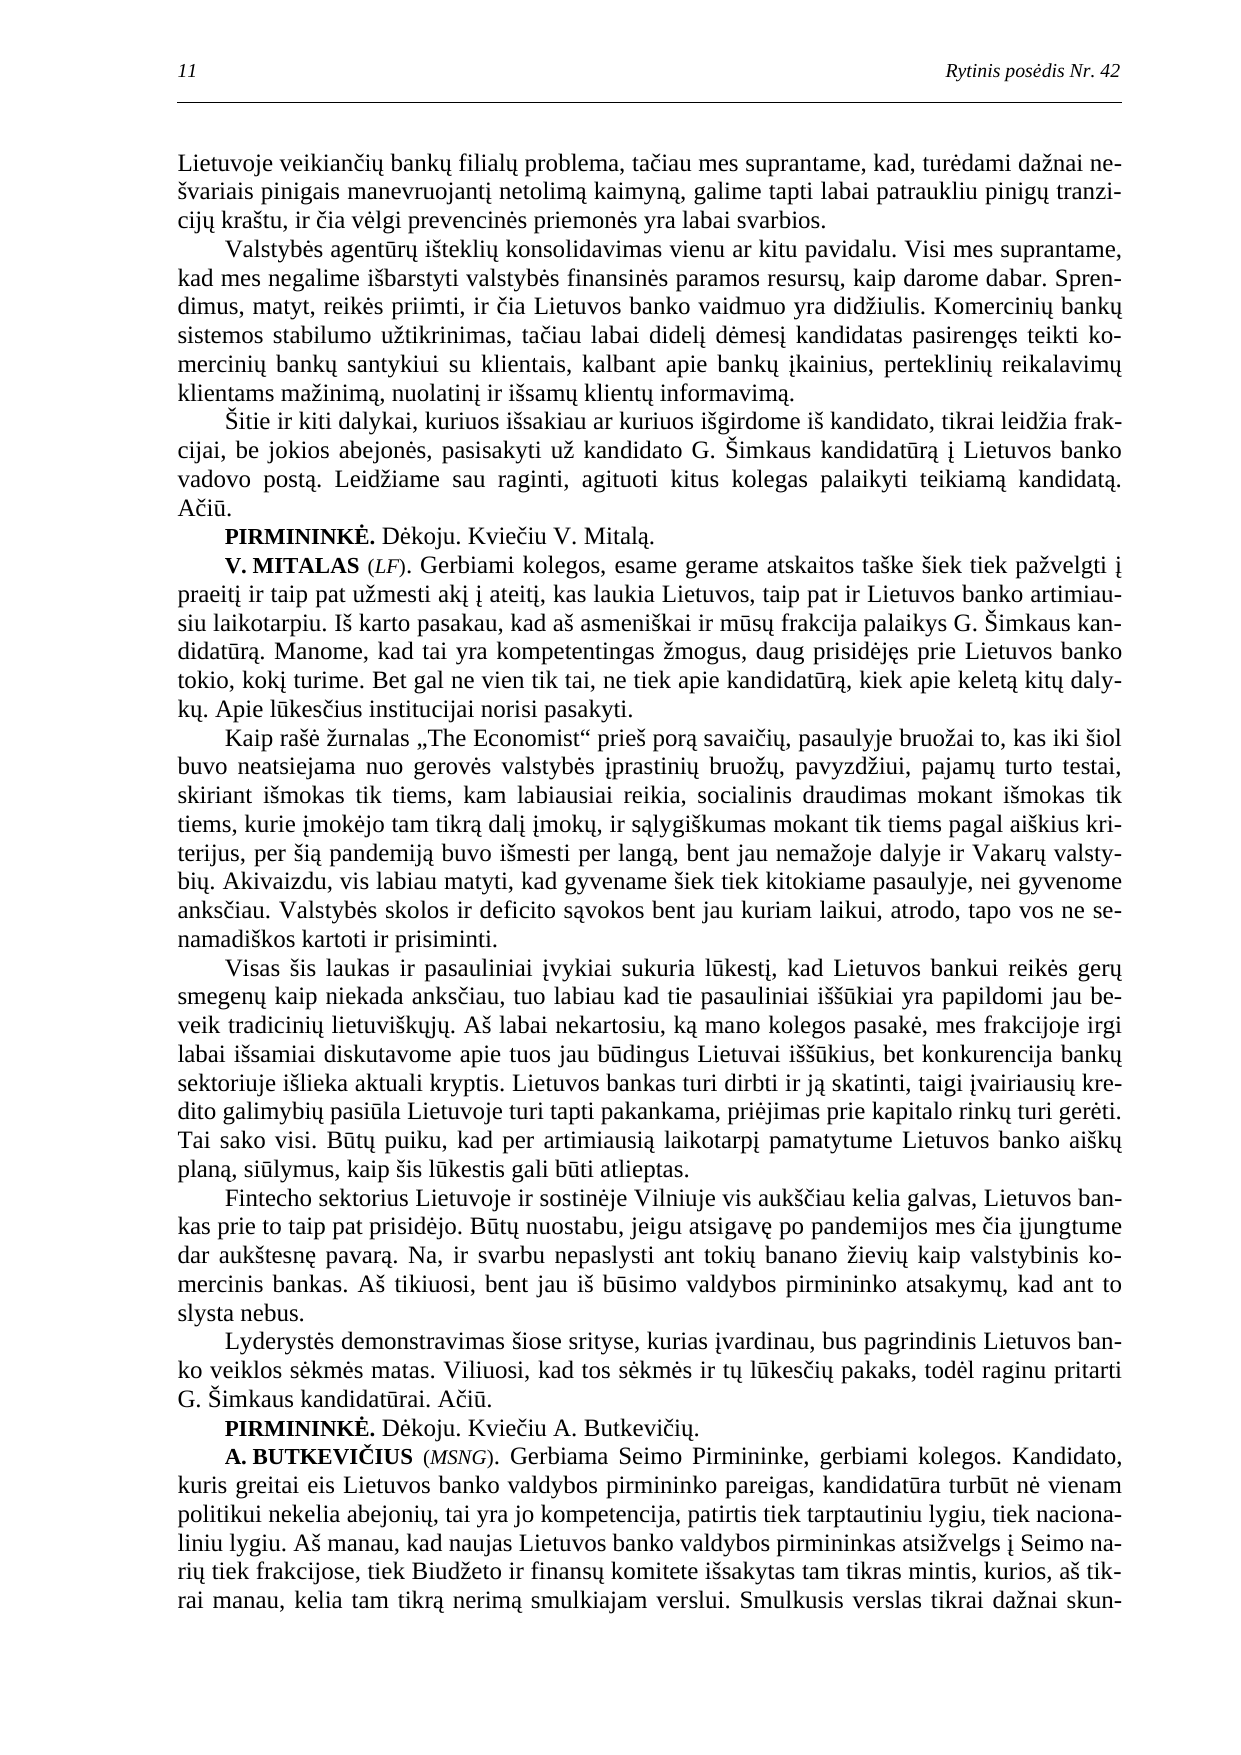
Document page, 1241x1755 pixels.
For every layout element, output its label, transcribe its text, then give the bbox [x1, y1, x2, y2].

text PIRMININKĖ. Dė­ko­ju. Kvie­čiu A. But­ke­vi­čių. [177, 1413, 1122, 1441]
text Lie­tu­vo­je vei­kian­čių ban­kų fi­lia­lų pro­ble­ma, ta­čiau mes su­pran­ta­me, kad, tu­rė­da­mi daž­nai ne­šva­riais pi­ni­gais ma­nev­ruo­jan­tį ne­to­li­mą kai­my­ną, ga­li­me tap­ti la­bai pa­trauk­liu pi­ni­gų tran­zi­ci­jų kraš­tu, ir čia vėl­gi pre­ven­ci­nės prie­mo­nės yra la­bai svar­bios. [177, 148, 1122, 234]
text Vi­sas šis lau­kas ir pa­sau­li­niai įvy­kiai su­ku­ria lū­kes­tį, kad Lie­tu­vos ban­kui rei­kės ge­rų sme­ge­nų kaip nie­ka­da anks­čiau, tuo la­biau kad tie pa­sau­li­niai iš­šū­kiai yra pa­pil­do­mi jau be­veik tra­di­ci­nių lie­tu­viš­kų­jų. Aš la­bai ne­kar­to­siu, ką ma­no ko­le­gos pa­sa­kė, mes frak­ci­jo­je ir­gi la­bai iš­sa­miai dis­ku­ta­vo­me apie tuos jau bū­din­gus Lie­tu­vai iš­šū­kius, bet kon­ku­ren­ci­ja ban­kų sek­to­riu­je iš­lie­ka ak­tu­a­li kryp­tis. Lie­tu­vos ban­kas tu­ri dirb­ti ir ją ska­tin­ti, tai­gi įvai­riau­sių kre­di­to ga­li­my­bių pa­siū­la Lie­tu­vo­je tu­ri tap­ti pa­kan­ka­ma, pri­ėji­mas prie ka­pi­ta­lo rin­kų tu­ri ge­rė­ti. Tai sa­ko vi­si. Bū­tų pui­ku, kad per ar­ti­miau­sią lai­ko­tar­pį pa­ma­ty­tu­me Lie­tu­vos ban­ko aiš­kų pla­ną, siū­ly­mus, kaip šis lū­kes­tis ga­li bū­ti at­liep­tas. [177, 953, 1122, 1183]
text V. MITALAS (LF). Ger­bia­mi ko­le­gos, esa­me ge­ra­me at­skai­tos taš­ke šiek tiek pa­žvelg­ti į pra­ei­tį ir taip pat už­mes­ti akį į at­ei­tį, kas lau­kia Lie­tu­vos, taip pat ir Lie­tu­vos ban­ko ar­ti­miau­siu lai­ko­tar­piu. Iš kar­to pa­sa­kau, kad aš as­me­niš­kai ir mū­sų frak­ci­ja pa­lai­kys G. Šim­kaus kan­di­da­tū­rą. Ma­no­me, kad tai yra kom­pe­ten­tin­gas žmo­gus, daug pri­si­dė­jęs prie Lie­tu­vos ban­ko to­kio, ko­kį tu­ri­me. Bet gal ne vien tik tai, ne tiek apie kan­di­da­tū­rą, kiek apie ke­le­tą ki­tų da­ly­kų. Apie lū­kes­čius ins­ti­tu­ci­jai no­ri­si pa­sa­ky­ti. [177, 550, 1122, 723]
text Fin­te­cho sek­to­rius Lie­tu­vo­je ir sos­ti­nė­je Vil­niu­je vis aukš­čiau ke­lia gal­vas, Lie­tu­vos ban­kas prie to taip pat pri­si­dė­jo. Bū­tų nuo­sta­bu, jei­gu at­si­ga­vę po pan­de­mi­jos mes čia įjung­tu­me dar aukš­tes­nę pa­va­rą. Na, ir svar­bu ne­pa­slys­ti ant to­kių ba­na­no žie­vių kaip vals­ty­bi­nis ko­merci­nis ban­kas. Aš ti­kiuo­si, bent jau iš bū­si­mo val­dy­bos pir­mi­nin­ko at­sa­ky­mų, kad ant to slys­ta ne­bus. [177, 1183, 1122, 1326]
text Vals­ty­bės agen­tū­rų iš­tek­lių kon­so­li­da­vi­mas vie­nu ar ki­tu pa­vi­da­lu. Vi­si mes su­pran­ta­me, kad mes ne­ga­li­me iš­bars­ty­ti vals­ty­bės fi­nan­si­nės pa­ra­mos re­sur­sų, kaip da­ro­me da­bar. Spren­di­mus, ma­tyt, rei­kės pri­im­ti, ir čia Lie­tu­vos ban­ko vaid­muo yra di­džiu­lis. Ko­mer­ci­nių ban­kų sis­te­mos sta­bi­lu­mo už­tik­ri­ni­mas, ta­čiau la­bai di­de­lį dė­me­sį kan­di­da­tas pa­si­ren­gęs teik­ti ko­mer­ci­nių ban­kų san­ty­kiui su klien­tais, kal­bant apie ban­kų įkai­nius, per­tek­li­nių rei­ka­la­vi­mų klien­tams ma­ži­ni­mą, nuo­la­ti­nį ir iš­sa­mų klien­tų in­for­ma­vi­mą. [177, 234, 1122, 406]
text A. BUTKEVIČIUS (MSNG). Ger­bia­ma Sei­mo Pir­mi­nin­ke, ger­bia­mi ko­le­gos. Kan­di­da­to, ku­ris grei­tai eis Lie­tu­vos ban­ko val­dy­bos pir­mi­nin­ko pa­rei­gas, kan­di­da­tū­ra tur­būt nė vie­nam po­li­ti­kui ne­ke­lia abe­jo­nių, tai yra jo kom­pe­ten­ci­ja, pa­tir­tis tiek tarp­tau­ti­niu ly­giu, tiek na­cio­na­li­niu ly­giu. Aš ma­nau, kad nau­jas Lie­tu­vos ban­ko val­dy­bos pir­mi­nin­kas at­si­žvelgs į Sei­mo na­rių tiek frak­ci­jo­se, tiek Biu­dže­to ir fi­nan­sų ko­mi­te­te iš­sa­ky­tas tam tik­ras min­tis, ku­rios, aš tik­rai ma­nau, ke­lia tam tik­rą ne­ri­mą smul­kia­jam ver­slui. Smul­ku­sis ver­slas tik­rai daž­nai skun­ [177, 1441, 1122, 1614]
text PIRMININKĖ. Dė­ko­ju. Kvie­čiu V. Mi­ta­lą. [177, 521, 1122, 550]
text Ly­de­rys­tės de­monst­ra­vi­mas šio­se sri­ty­se, ku­rias įvar­di­nau, bus pa­grin­di­nis Lie­tu­vos ban­ko veik­los sėk­mės ma­tas. Vi­liuo­si, kad tos sėk­mės ir tų lū­kes­čių pa­kaks, to­dėl ra­gi­nu pri­tar­ti G. Šim­kaus kan­di­da­tū­rai. Ačiū. [177, 1326, 1122, 1413]
text Kaip ra­šė žur­na­las „The Eco­no­mist“ prieš po­rą sa­vai­čių, pa­sau­ly­je bruo­žai to, kas iki šiol bu­vo ne­at­sie­ja­ma nuo ge­ro­vės vals­ty­bės įpras­ti­nių bruo­žų, pa­vyz­džiui, pa­ja­mų tur­to tes­tai, ski­riant iš­mo­kas tik tiems, kam la­biau­siai rei­kia, so­cia­li­nis drau­di­mas mo­kant iš­mo­kas tik tiems, ku­rie įmo­kė­jo tam tik­rą da­lį įmo­kų, ir są­ly­giš­ku­mas mo­kant tik tiems pa­gal aiš­kius kri­te­ri­jus, per šią pan­de­mi­ją bu­vo iš­mes­ti per lan­gą, bent jau ne­ma­žo­je da­ly­je ir Va­ka­rų vals­ty­bių. Aki­vaiz­du, vis la­biau ma­ty­ti, kad gy­ve­na­me šiek tiek ki­to­kia­me pa­sau­ly­je, nei gy­ve­no­me anks­čiau. Vals­ty­bės sko­los ir de­fi­ci­to są­vo­kos bent jau ku­riam lai­kui, at­ro­do, ta­po vos ne se­na­ma­diš­kos kar­to­ti ir pri­si­min­ti. [177, 723, 1122, 953]
text Ši­tie ir ki­ti da­ly­kai, ku­riuos iš­sa­kiau ar ku­riuos iš­gir­do­me iš kan­di­da­to, tik­rai lei­džia frak­ci­jai, be jo­kios abe­jo­nės, pa­si­sa­ky­ti už kan­di­da­to G. Šim­kaus kan­di­da­tū­rą į Lie­tu­vos ban­ko va­do­vo pos­tą. Lei­džia­me sau ra­gin­ti, agi­tuo­ti ki­tus ko­le­gas pa­lai­ky­ti tei­kia­mą kan­di­da­tą. Ačiū. [177, 406, 1122, 521]
